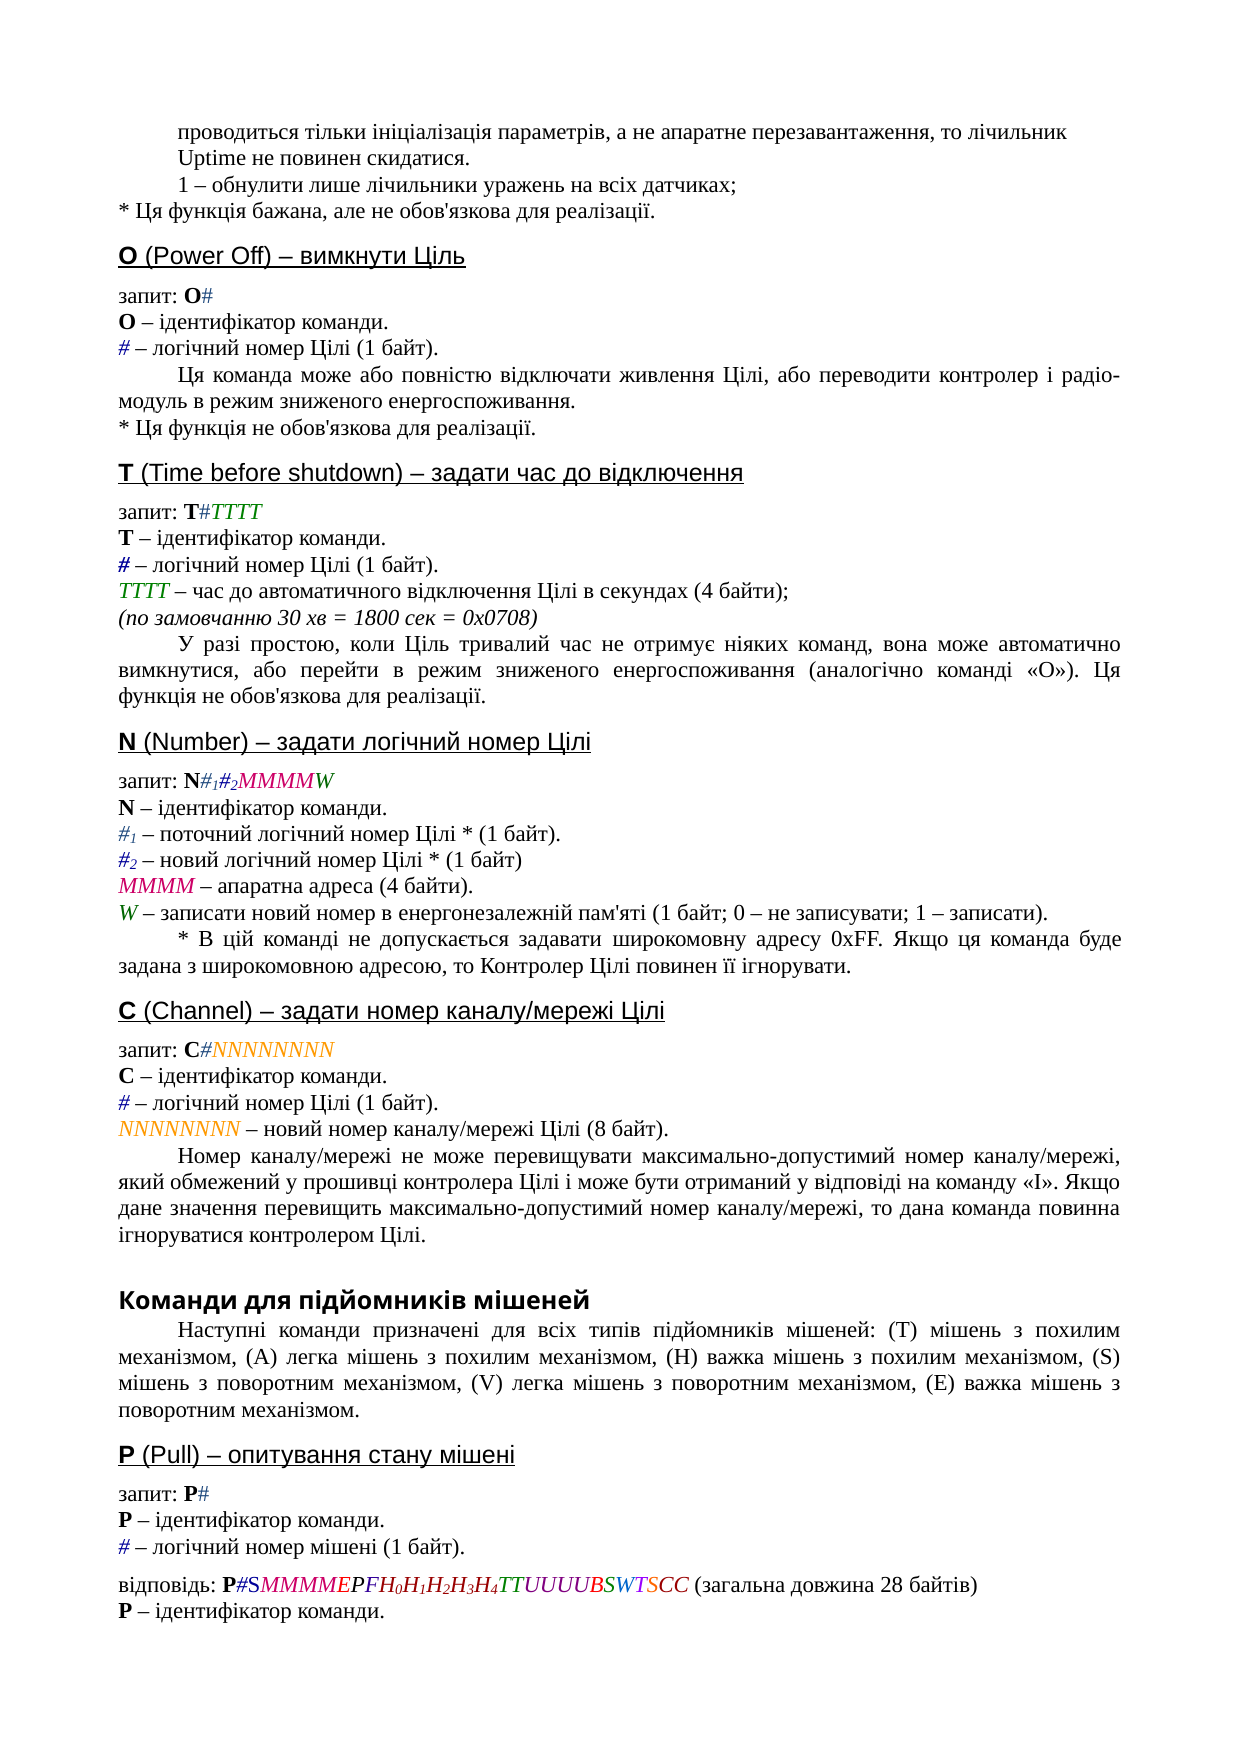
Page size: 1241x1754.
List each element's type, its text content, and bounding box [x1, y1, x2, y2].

subtitle O (Power Off) – вимкнути Ціль [118, 241, 1122, 270]
text запит: N#1#2MMMMW [118, 767, 1122, 793]
text P – ідентифікатор команди. [118, 1507, 1122, 1533]
text відповідь: P#SMMMMEPFH0H1H2H3H4TTUUUUBSWТSCC (загальна довжина 28 байтів) [118, 1571, 1122, 1597]
text запит: P# [118, 1480, 1122, 1507]
text Номер каналу/мережі не може перевищувати максимально-допустимий номер каналу/мережі, який обмежений у прошивці контролера Цілі і може бути отриманий у відповіді на команду «I». Якщо дане значення перевищить максимально-допустимий номер каналу/мережі, то дана команда повинна ігноруватися контролером Цілі. [118, 1142, 1122, 1247]
text # – логічний номер мішені (1 байт). [118, 1533, 1122, 1559]
text Наступні команди призначені для всіх типів підйомників мішеней: (Т) мішень з похилим механізмом, (A) легка мішень з похилим механізмом, (H) важка мішень з похилим механізмом, (S) мішень з поворотним механізмом, (V) легка мішень з поворотним механізмом, (E) важка мішень з поворотним механізмом. [118, 1317, 1122, 1422]
text * Ця функція бажана, але не обов'язкова для реалізації. [118, 197, 1122, 223]
subtitle C (Channel) – задати номер каналу/мережі Цілі [118, 996, 1122, 1024]
text #1 – поточний логічний номер Цілі * (1 байт). [118, 820, 1122, 846]
subtitle Команди для підйомників мішеней [118, 1282, 1122, 1317]
text N – ідентифікатор команди. [118, 793, 1122, 820]
text #2 – новий логічний номер Цілі * (1 байт) [118, 846, 1122, 873]
text запит: C#NNNNNNNN [118, 1036, 1122, 1063]
text W – записати новий номер в енергонезалежній пам'яті (1 байт; 0 – не записувати; 1 – записати). [118, 899, 1122, 925]
text C – ідентифікатор команди. [118, 1063, 1122, 1089]
text P – ідентифікатор команди. [118, 1597, 1122, 1624]
text * Ця функція не обов'язкова для реалізації. [118, 413, 1122, 440]
text O – ідентифікатор команди. [118, 308, 1122, 334]
text (по замовчанню 30 хв = 1800 сек = 0x0708) [118, 603, 1122, 630]
text * В цій команді не допускається задавати широкомовну адресу 0xFF. Якщо ця команда буде задана з широкомовною адресою, то Контролер Цілі повинен її ігнорувати. [118, 925, 1122, 978]
text # – логічний номер Цілі (1 байт). [118, 334, 1122, 361]
text У разі простою, коли Ціль тривалий час не отримує ніяких команд, вона може автоматично вимкнутися, або перейти в режим зниженого енергоспоживання (аналогічно команді «O»). Ця функція не обов'язкова для реалізації. [118, 630, 1122, 709]
text T – ідентифікатор команди. [118, 524, 1122, 551]
text NNNNNNNN – новий номер каналу/мережі Цілі (8 байт). [118, 1115, 1122, 1142]
text 1 – обнулити лише лічильники уражень на всіх датчиках; [177, 171, 1122, 197]
text Ця команда може або повністю відключати живлення Цілі, або переводити контролер і радіо-модуль в режим зниженого енергоспоживання. [118, 361, 1122, 413]
subtitle N (Number) – задати логічний номер Цілі [118, 727, 1122, 755]
text TTTT – час до автоматичного відключення Цілі в секундах (4 байти); [118, 577, 1122, 603]
subtitle P (Pull) – опитування стану мішені [118, 1440, 1122, 1468]
text проводиться тільки ініціалізація параметрів, а не апаратне перезавантаження, то лічильник Uptime не повинен скидатися. [177, 118, 1122, 171]
text запит: O# [118, 282, 1122, 308]
text запит: T#TTTT [118, 498, 1122, 524]
text # – логічний номер Цілі (1 байт). [118, 551, 1122, 577]
text # – логічний номер Цілі (1 байт). [118, 1089, 1122, 1115]
subtitle T (Time before shutdown) – задати час до відключення [118, 458, 1122, 486]
text MMMM – апаратна адреса (4 байти). [118, 873, 1122, 899]
